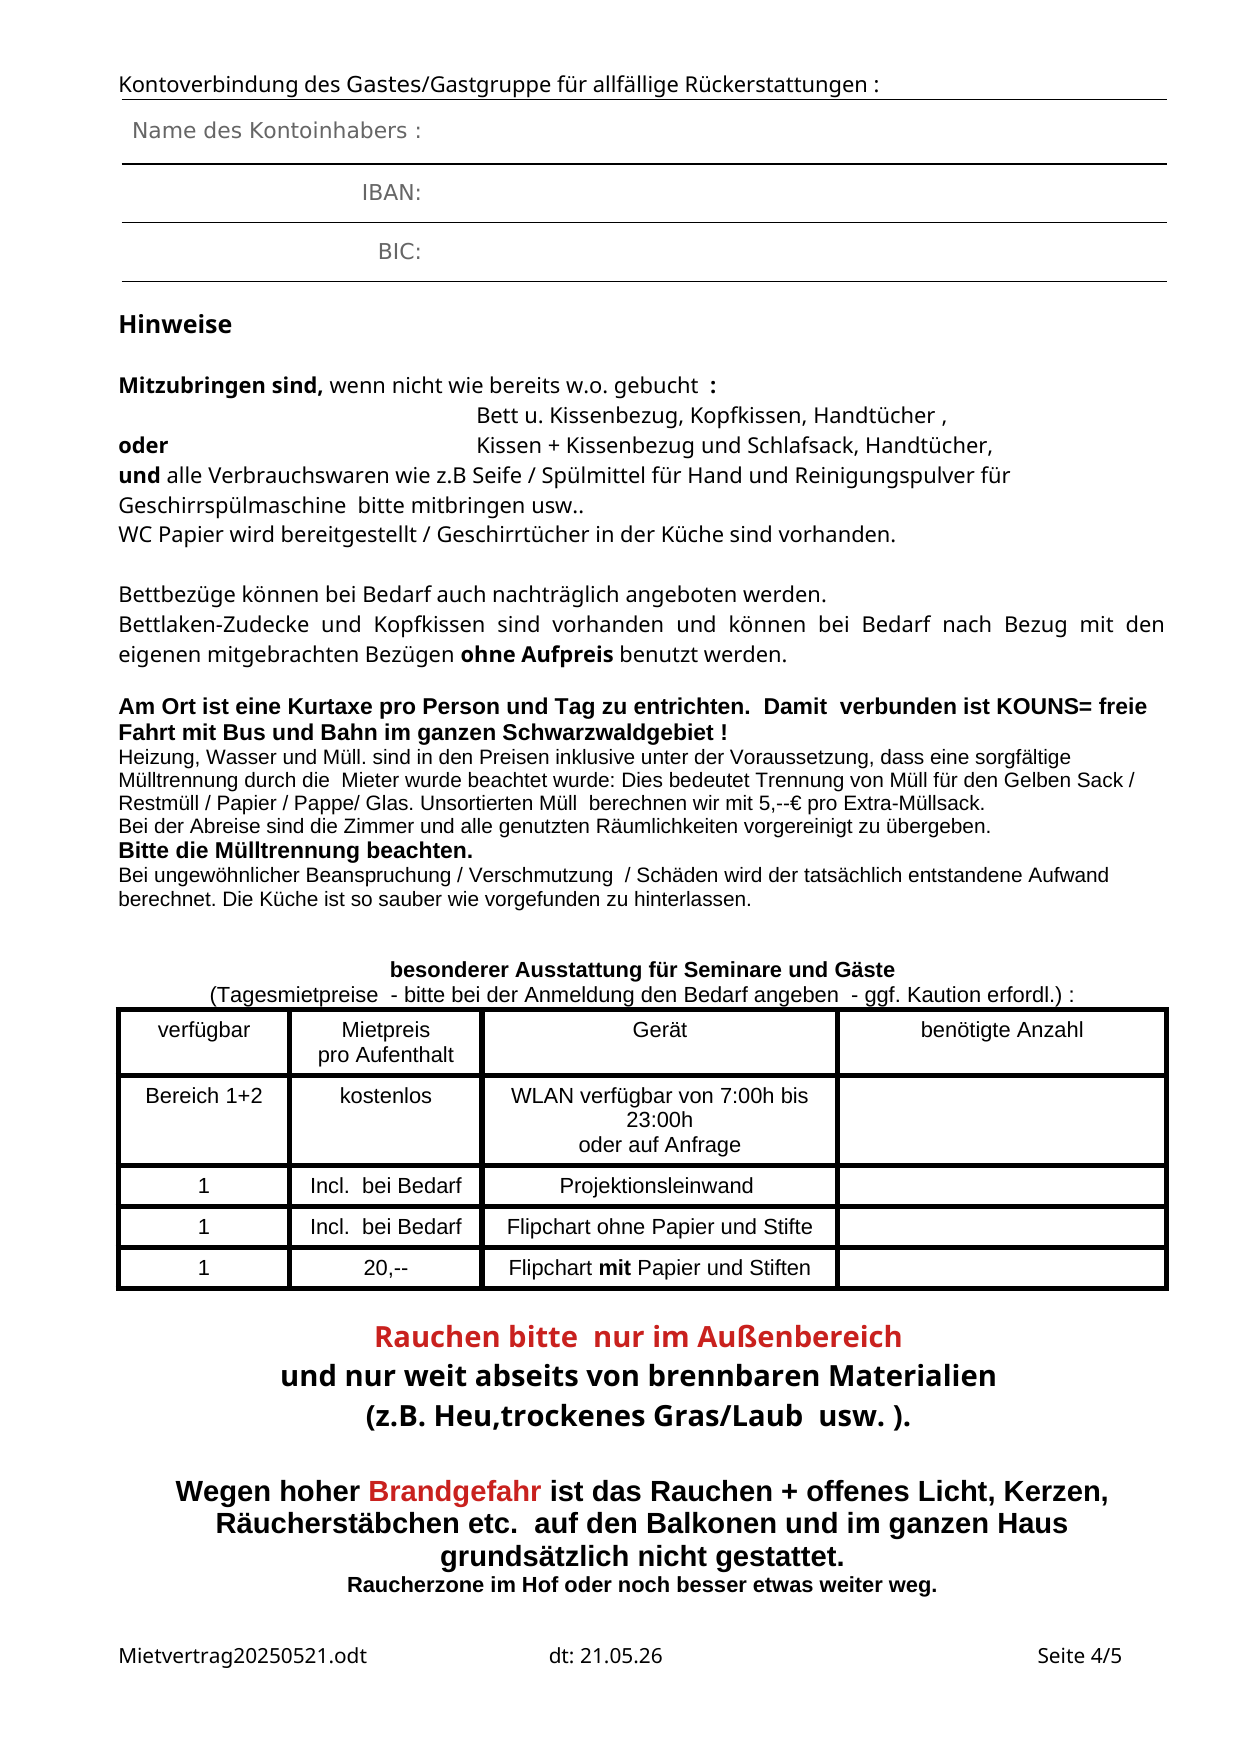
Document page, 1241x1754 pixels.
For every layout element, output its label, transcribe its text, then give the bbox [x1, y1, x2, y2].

table_cell Incl. bei Bedarf [292, 1168, 479, 1204]
table_cell Flipchart ohne Papier und Stifte [485, 1209, 835, 1245]
table_cell [422, 223, 1167, 281]
table_cell Bereich 1+2 [121, 1078, 287, 1163]
table_cell [840, 1209, 1164, 1245]
table_cell WLAN verfügbar von 7:00h bis 23:00h oder auf Anfrage [485, 1078, 835, 1163]
text Bei ungewöhnlicher Beanspruchung / Verschmutzung / Schäden wird der tatsächlich entstandene Aufwand berechnet. Die Küche ist so sauber wie vorgefunden zu hinterlassen. [118, 864, 1167, 910]
table_cell Projektionsleinwand [485, 1168, 835, 1204]
table_cell BIC: [122, 223, 422, 281]
table_header benötigte Anzahl [840, 1012, 1164, 1073]
text Bett­ u. Kissenbezug, Kopfkissen, Handtücher , [118, 400, 1167, 430]
text Bei der Abreise sind die Zimmer und alle genutzten Räumlichkeiten vorgereinigt zu übergeben. Bitte die Mülltrennung beachten. [118, 815, 1167, 864]
table_cell 1 [121, 1209, 287, 1245]
table_cell kostenlos [292, 1078, 479, 1163]
text Bettbezüge können bei Bedarf auch nachträglich angeboten werden. [118, 549, 1167, 609]
text Heizung, Wasser und Müll. sind in den Preisen inklusive unter der Voraussetzung, dass eine sorgfältige Mülltrennung durch die Mieter wurde beachtet wurde: Dies bedeutet Trennung von Müll für den Gelben Sack / Restmüll / Papier / Pappe/ Glas. Unsortierten Müll berechnen wir mit 5,--€ pro Extra-Müllsack. [118, 745, 1167, 815]
table_cell 1 [121, 1250, 287, 1286]
table_header Name des Kontoinhabers : [122, 100, 422, 163]
table_cell [422, 165, 1167, 222]
table_cell Incl. bei Bedarf [292, 1209, 479, 1245]
table_cell [840, 1168, 1164, 1204]
text Mitzubringen sind, wenn nicht wie bereits w.o. gebucht : [118, 371, 1167, 400]
text oder Kissen + Kissenbezug und Schlafsack, Handtücher, und alle Verbrauchswaren wie z.B Seife / Spülmittel für Hand und Reinigungspulver für Geschirrspülmaschine bitte mitbringen usw.. WC Papier wird bereitgestellt / Geschirrtücher in der Küche sind vorhanden. [118, 430, 1167, 549]
table_header Gerät [485, 1012, 835, 1073]
text besonderer Ausstattung für Seminare und Gäste [118, 958, 1167, 982]
text Kontoverbindung des Gastes/Gastgruppe für allfällige Rückerstattungen : [118, 69, 1167, 98]
table_cell 1 [121, 1168, 287, 1204]
table_cell [840, 1078, 1164, 1163]
table_cell 20,-- [292, 1250, 479, 1286]
text Am Ort ist eine Kurtaxe pro Person und Tag zu entrichten. Damit verbunden ist KOUNS= freie Fahrt mit Bus und Bahn im ganzen Schwarzwaldgebiet ! [118, 694, 1167, 745]
table_cell Flipchart mit Papier und Stiften [485, 1250, 835, 1286]
text Wegen hoher Brandgefahr ist das Rauchen + offenes Licht, Kerzen, Räucherstäbchen etc. auf den Balkonen und im ganzen Haus grundsätzlich nicht gestattet. Raucherzone im Hof oder noch besser etwas weiter weg. [118, 1474, 1167, 1597]
text (Tagesmietpreise - bitte bei der Anmeldung den Bedarf angeben - ggf. Kaution erfordl.) : [118, 982, 1167, 1007]
table_header [422, 100, 1167, 163]
text Hinweise [118, 307, 1167, 341]
text Rauchen bitte nur im Außenbereich und nur weit abseits von brennbaren Materialien (z.B. Heu,trockenes Gras/Laub usw. ). [118, 1316, 1167, 1435]
text Bettlaken-Zudecke und Kopfkissen sind vorhanden und können bei Bedarf nach Bezug mit den eigenen mitgebrachten Bezügen ohne Aufpreis benutzt werden. [118, 609, 1167, 668]
table_header Mietpreis pro Aufenthalt [292, 1012, 479, 1073]
table_cell [840, 1250, 1164, 1286]
table_header verfügbar [121, 1012, 287, 1073]
table_cell IBAN: [122, 165, 422, 222]
